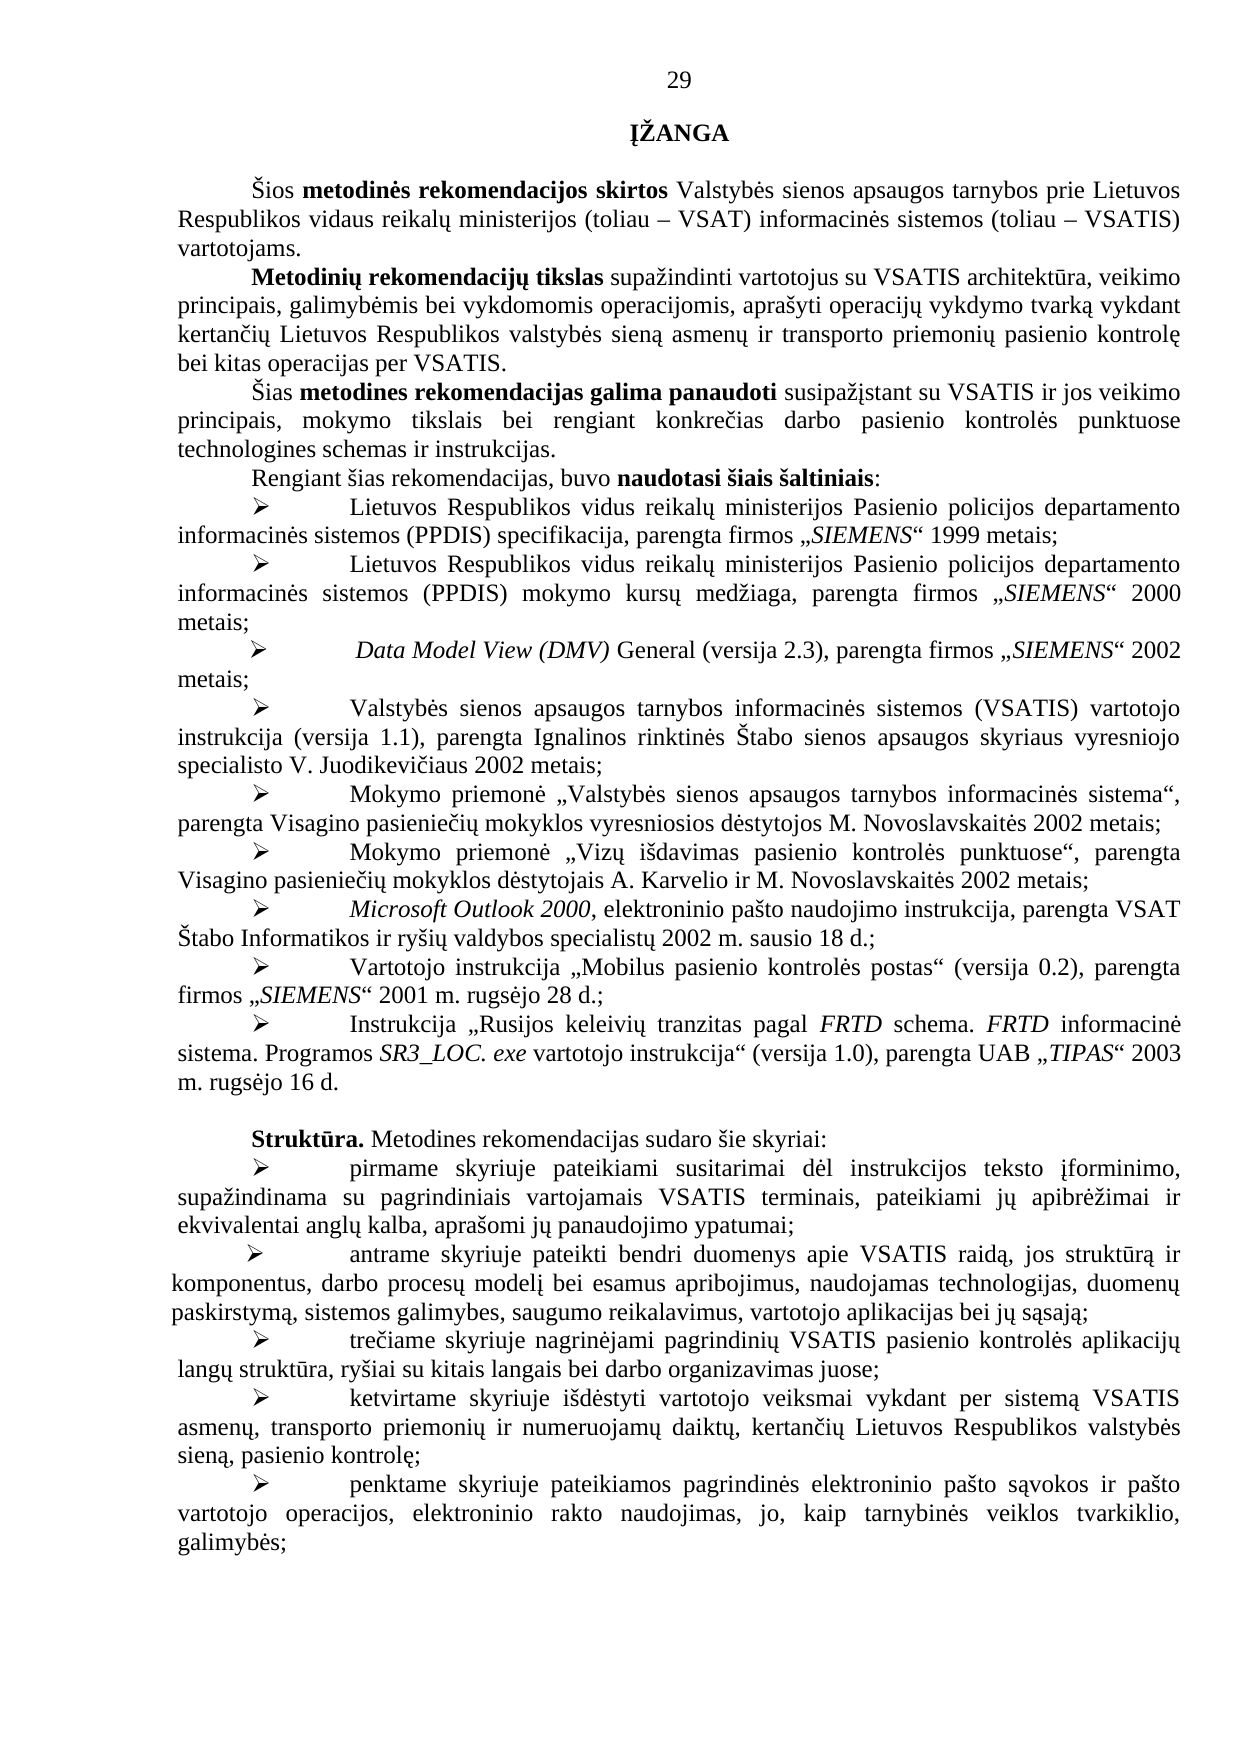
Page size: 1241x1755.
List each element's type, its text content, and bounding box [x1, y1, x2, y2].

text Šias metodines rekomendacijas galima panaudoti susipažįstant su VSATIS ir jos veikimo principais, mokymo tikslais bei rengiant konkrečias darbo pasienio kontrolės punktuose technologines schemas ir instrukcijas. [177, 377, 1181, 463]
text  Vartotojo instrukcija „Mobilus pasienio kontrolės postas“ (versija 0.2), parengta firmos „SIEMENS“ 2001 m. rugsėjo 28 d.; [177, 952, 1181, 1009]
text Šios metodinės rekomendacijos skirtos Valstybės sienos apsaugos tarnybos prie Lietuvos Respublikos vidaus reikalų ministerijos (toliau – VSAT) informacinės sistemos (toliau – VSATIS) vartotojams. [177, 176, 1181, 262]
text  Microsoft Outlook 2000, elektroninio pašto naudojimo instrukcija, parengta VSAT Štabo Informatikos ir ryšių valdybos specialistų 2002 m. sausio 18 d.; [177, 894, 1181, 952]
text Struktūra. Metodines rekomendacijas sudaro šie skyriai: [177, 1124, 1181, 1153]
text  Lietuvos Respublikos vidus reikalų ministerijos Pasienio policijos departamento informacinės sistemos (PPDIS) specifikacija, parengta firmos „SIEMENS“ 1999 metais; [177, 492, 1181, 549]
text  Data Model View (DMV) General (versija 2.3), parengta firmos „SIEMENS“ 2002 metais; [177, 636, 1181, 693]
text  trečiame skyriuje nagrinėjami pagrindinių VSATIS pasienio kontrolės aplikacijų langų struktūra, ryšiai su kitais langais bei darbo organizavimas juose; [177, 1326, 1181, 1383]
text  Instrukcija „Rusijos keleivių tranzitas pagal FRTD schema. FRTD informacinė sistema. Programos SR3_LOC. exe vartotojo instrukcija“ (versija 1.0), parengta UAB „TIPAS“ 2003 m. rugsėjo 16 d. [177, 1009, 1181, 1096]
text  Lietuvos Respublikos vidus reikalų ministerijos Pasienio policijos departamento informacinės sistemos (PPDIS) mokymo kursų medžiaga, parengta firmos „SIEMENS“ 2000 metais; [177, 549, 1181, 636]
text  Valstybės sienos apsaugos tarnybos informacinės sistemos (VSATIS) vartotojo instrukcija (versija 1.1), parengta Ignalinos rinktinės Štabo sienos apsaugos skyriaus vyresniojo specialisto V. Juodikevičiaus 2002 metais; [177, 693, 1181, 779]
text  Mokymo priemonė „Vizų išdavimas pasienio kontrolės punktuose“, parengta Visagino pasieniečių mokyklos dėstytojais A. Karvelio ir M. Novoslavskaitės 2002 metais; [177, 837, 1181, 894]
text Rengiant šias rekomendacijas, buvo naudotasi šiais šaltiniais: [177, 463, 1181, 492]
text  Mokymo priemonė „Valstybės sienos apsaugos tarnybos informacinės sistema“, parengta Visagino pasieniečių mokyklos vyresniosios dėstytojos M. Novoslavskaitės 2002 metais; [177, 779, 1181, 837]
text  antrame skyriuje pateikti bendri duomenys apie VSATIS raidą, jos struktūrą ir komponentus, darbo procesų modelį bei esamus apribojimus, naudojamas technologijas, duomenų paskirstymą, sistemos galimybes, saugumo reikalavimus, vartotojo aplikacijas bei jų sąsają; [171, 1239, 1181, 1326]
text  penktame skyriuje pateikiamos pagrindinės elektroninio pašto sąvokos ir pašto vartotojo operacijos, elektroninio rakto naudojimas, jo, kaip tarnybinės veiklos tvarkiklio, galimybės; [177, 1469, 1181, 1556]
text  ketvirtame skyriuje išdėstyti vartotojo veiksmai vykdant per sistemą VSATIS asmenų, transporto priemonių ir numeruojamų daiktų, kertančių Lietuvos Respublikos valstybės sieną, pasienio kontrolę; [177, 1383, 1181, 1469]
text Metodinių rekomendacijų tikslas supažindinti vartotojus su VSATIS architektūra, veikimo principais, galimybėmis bei vykdomomis operacijomis, aprašyti operacijų vykdymo tvarką vykdant kertančių Lietuvos Respublikos valstybės sieną asmenų ir transporto priemonių pasienio kontrolę bei kitas operacijas per VSATIS. [177, 262, 1181, 377]
text  pirmame skyriuje pateikiami susitarimai dėl instrukcijos teksto įforminimo, supažindinama su pagrindiniais vartojamais VSATIS terminais, pateikiami jų apibrėžimai ir ekvivalentai anglų kalba, aprašomi jų panaudojimo ypatumai; [177, 1153, 1181, 1239]
text ĮŽANGA [177, 118, 1181, 147]
